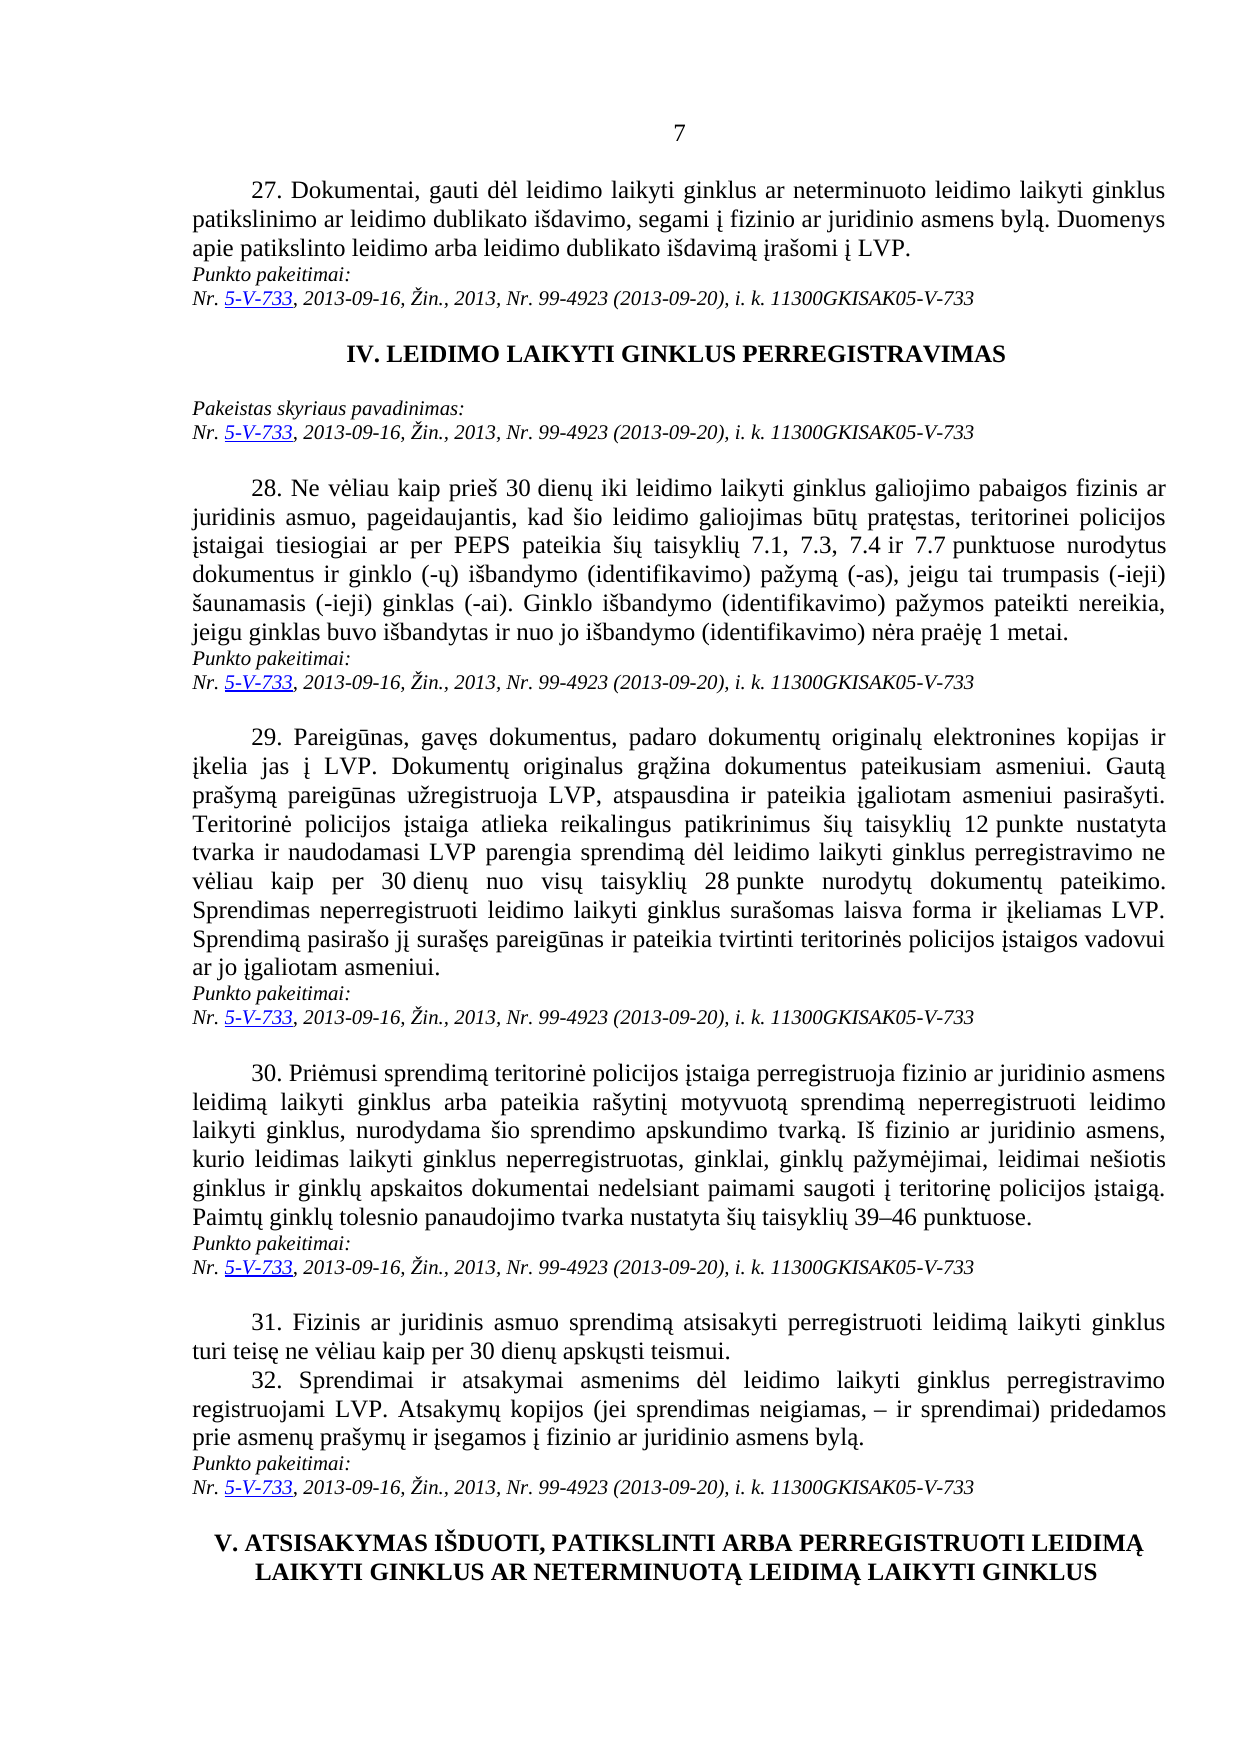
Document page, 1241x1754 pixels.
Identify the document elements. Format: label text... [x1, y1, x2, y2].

text Nr. 5-V-733, 2013-09-16, Žin., 2013, Nr. 99-4923 (2013-09-20), i. k. 11300GKISAK05-V-733 [192, 420, 1167, 444]
text 31. Fizinis ar juridinis asmuo sprendimą atsisakyti perregistruoti leidimą laikyti ginklus turi teisę ne vėliau kaip per 30 dienų apskųsti teismui. [192, 1307, 1167, 1365]
text Nr. 5-V-733, 2013-09-16, Žin., 2013, Nr. 99-4923 (2013-09-20), i. k. 11300GKISAK05-V-733 [192, 670, 1167, 694]
text Punkto pakeitimai: [192, 646, 1167, 670]
text Nr. 5-V-733, 2013-09-16, Žin., 2013, Nr. 99-4923 (2013-09-20), i. k. 11300GKISAK05-V-733 [192, 1255, 1167, 1279]
text 27. Dokumentai, gauti dėl leidimo laikyti ginklus ar neterminuoto leidimo laikyti ginklus patikslinimo ar leidimo dublikato išdavimo, segami į fizinio ar juridinio asmens bylą. Duomenys apie patikslinto leidimo arba leidimo dublikato išdavimą įrašomi į LVP. [192, 176, 1167, 262]
text V. ATSISAKYMAS IŠDUOTI, PATIKSLINTI ARBA PERREGISTRUOTI LEIDIMĄ LAIKYTI GINKLUS AR NETERMINUOTĄ LEIDIMĄ LAIKYTI GINKLUS [192, 1528, 1167, 1586]
text IV. LEIDIMO LAIKYTI GINKLUS PERREGISTRAVIMAS [192, 339, 1167, 367]
text Punkto pakeitimai: [192, 1451, 1167, 1475]
text Nr. 5-V-733, 2013-09-16, Žin., 2013, Nr. 99-4923 (2013-09-20), i. k. 11300GKISAK05-V-733 [192, 1475, 1167, 1499]
text Punkto pakeitimai: [192, 981, 1167, 1005]
text Punkto pakeitimai: [192, 262, 1167, 286]
text 32. Sprendimai ir atsakymai asmenims dėl leidimo laikyti ginklus perregistravimo registruojami LVP. Atsakymų kopijos (jei sprendimas neigiamas, – ir sprendimai) pridedamos prie asmenų prašymų ir įsegamos į fizinio ar juridinio asmens bylą. [192, 1365, 1167, 1451]
text Nr. 5-V-733, 2013-09-16, Žin., 2013, Nr. 99-4923 (2013-09-20), i. k. 11300GKISAK05-V-733 [192, 1005, 1167, 1029]
text 28. Ne vėliau kaip prieš 30 dienų iki leidimo laikyti ginklus galiojimo pabaigos fizinis ar juridinis asmuo, pageidaujantis, kad šio leidimo galiojimas būtų pratęstas, teritorinei policijos įstaigai tiesiogiai ar per PEPS pateikia šių taisyklių 7.1, 7.3, 7.4 ir 7.7 punktuose nurodytus dokumentus ir ginklo (-ų) išbandymo (identifikavimo) pažymą (-as), jeigu tai trumpasis (-ieji) šaunamasis (-ieji) ginklas (-ai). Ginklo išbandymo (identifikavimo) pažymos pateikti nereikia, jeigu ginklas buvo išbandytas ir nuo jo išbandymo (identifikavimo) nėra praėję 1 metai. [192, 473, 1167, 646]
text 30. Priėmusi sprendimą teritorinė policijos įstaiga perregistruoja fizinio ar juridinio asmens leidimą laikyti ginklus arba pateikia rašytinį motyvuotą sprendimą neperregistruoti leidimo laikyti ginklus, nurodydama šio sprendimo apskundimo tvarką. Iš fizinio ar juridinio asmens, kurio leidimas laikyti ginklus neperregistruotas, ginklai, ginklų pažymėjimai, leidimai nešiotis ginklus ir ginklų apskaitos dokumentai nedelsiant paimami saugoti į teritorinę policijos įstaigą. Paimtų ginklų tolesnio panaudojimo tvarka nustatyta šių taisyklių 39–46 punktuose. [192, 1058, 1167, 1231]
text Punkto pakeitimai: [192, 1231, 1167, 1255]
text Nr. 5-V-733, 2013-09-16, Žin., 2013, Nr. 99-4923 (2013-09-20), i. k. 11300GKISAK05-V-733 [192, 286, 1167, 310]
text Pakeistas skyriaus pavadinimas: [192, 396, 1167, 420]
text 29. Pareigūnas, gavęs dokumentus, padaro dokumentų originalų elektronines kopijas ir įkelia jas į LVP. Dokumentų originalus grąžina dokumentus pateikusiam asmeniui. Gautą prašymą pareigūnas užregistruoja LVP, atspausdina ir pateikia įgaliotam asmeniui pasirašyti. Teritorinė policijos įstaiga atlieka reikalingus patikrinimus šių taisyklių 12 punkte nustatyta tvarka ir naudodamasi LVP parengia sprendimą dėl leidimo laikyti ginklus perregistravimo ne vėliau kaip per 30 dienų nuo visų taisyklių 28 punkte nurodytų dokumentų pateikimo. Sprendimas neperregistruoti leidimo laikyti ginklus surašomas laisva forma ir įkeliamas LVP. Sprendimą pasirašo jį surašęs pareigūnas ir pateikia tvirtinti teritorinės policijos įstaigos vadovui ar jo įgaliotam asmeniui. [192, 722, 1167, 981]
